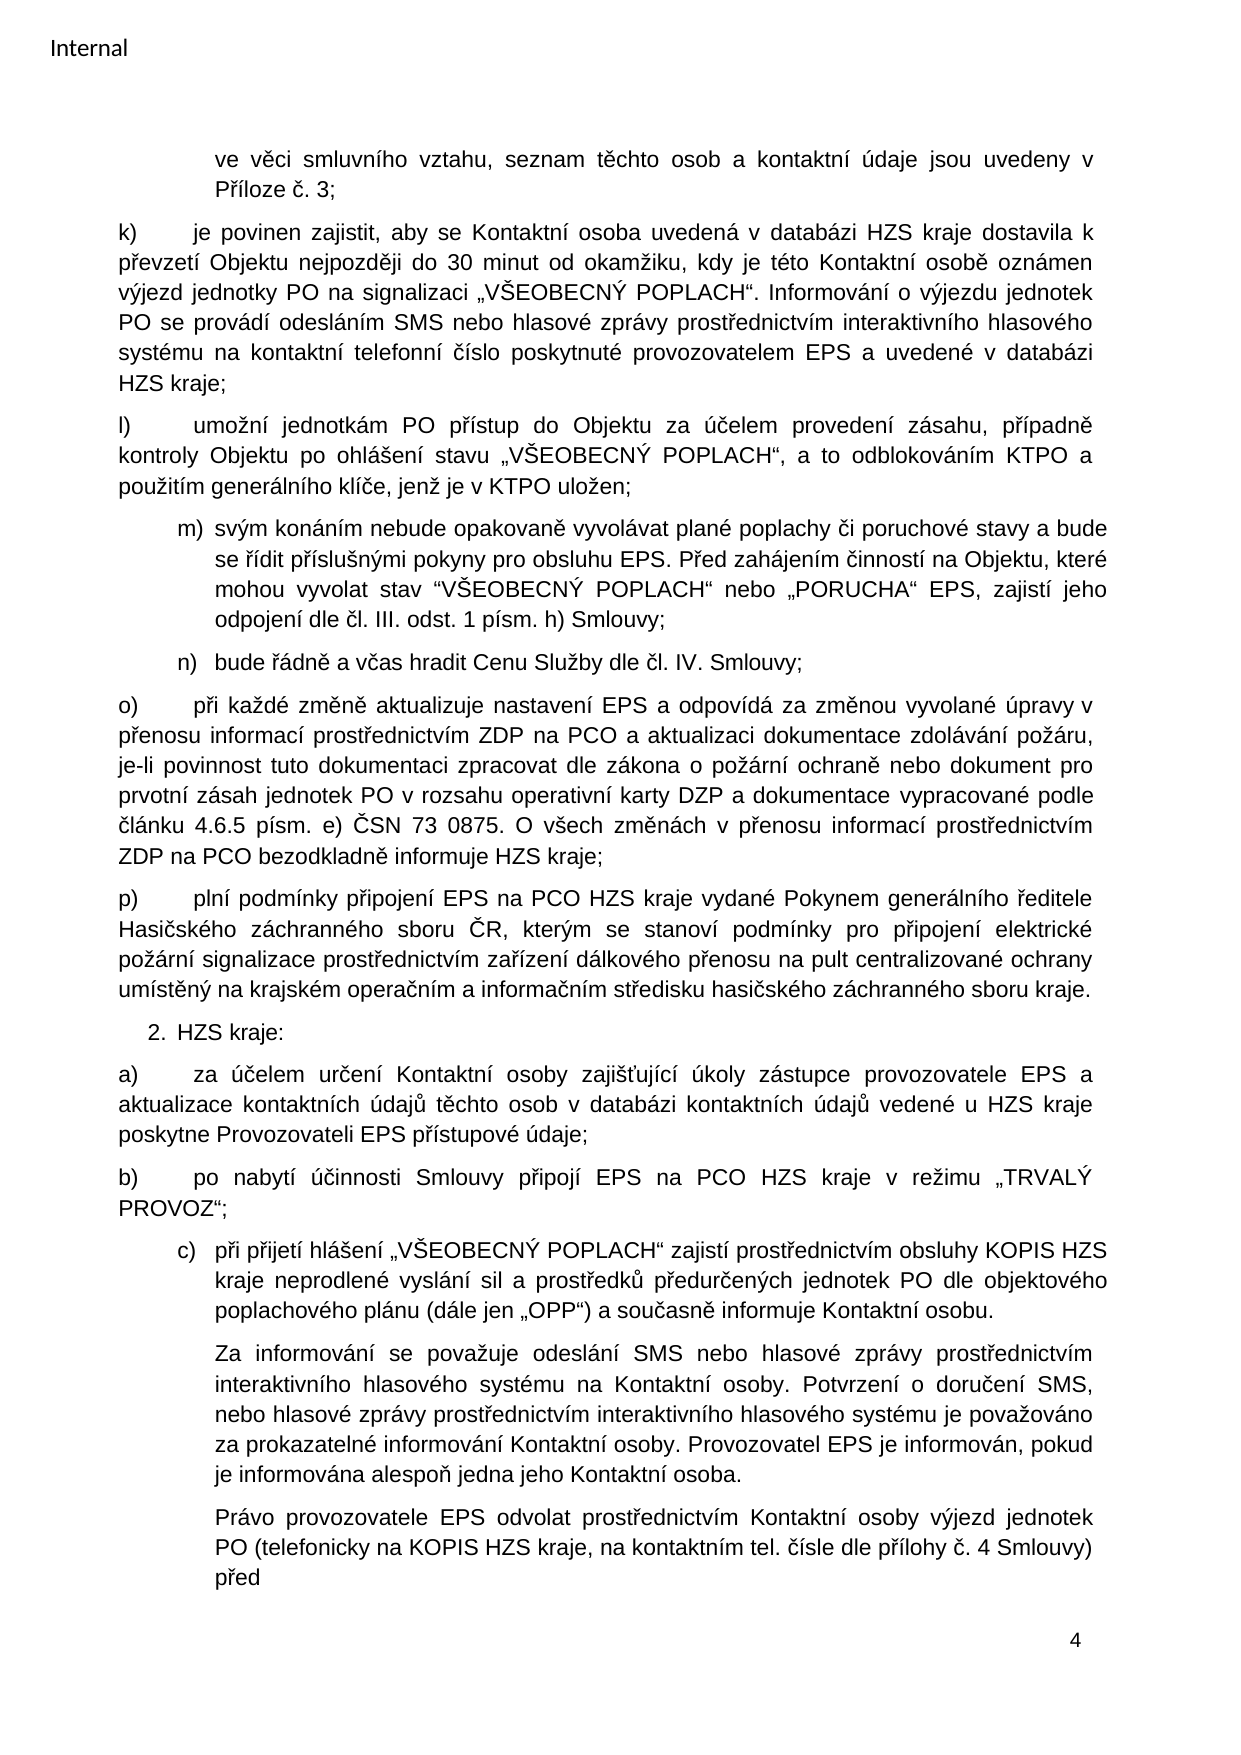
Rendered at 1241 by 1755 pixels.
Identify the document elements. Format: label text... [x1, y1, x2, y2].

list bude řádně a včas hradit Cenu Služby dle čl. IV. Smlouvy; [177, 649, 1108, 675]
list po nabytí účinnosti Smlouvy připojí EPS na PCO HZS kraje v režimu „TRVALÝ PROVOZ“; [118, 1164, 1093, 1221]
list HZS kraje: [147, 1019, 1108, 1045]
list za účelem určení Kontaktní osoby zajišťující úkoly zástupce provozovatele EPS a aktualizace kontaktních údajů těchto osob v databázi kontaktních údajů vedené u HZS kraje poskytne Provozovateli EPS přístupové údaje; [118, 1061, 1093, 1148]
list umožní jednotkám PO přístup do Objektu za účelem provedení zásahu, případně kontroly Objektu po ohlášení stavu „VŠEOBECNÝ POPLACH“, a to odblokováním KTPO a použitím generálního klíče, jenž je v KTPO uložen; [118, 412, 1093, 499]
list svým konáním nebude opakovaně vyvolávat plané poplachy či poruchové stavy a bude se řídit příslušnými pokyny pro obsluhu EPS. Před zahájením činností na Objektu, které mohou vyvolat stav “VŠEOBECNÝ POPLACH“ nebo „PORUCHA“ EPS, zajistí jeho odpojení dle čl. III. odst. 1 písm. h) Smlouvy; [177, 515, 1108, 632]
text Právo provozovatele EPS odvolat prostřednictvím Kontaktní osoby výjezd jednotek PO (telefonicky na KOPIS HZS kraje, na kontaktním tel. čísle dle přílohy č. 4 Smlouvy) před [214, 1504, 1093, 1591]
list při přijetí hlášení „VŠEOBECNÝ POPLACH“ zajistí prostřednictvím obsluhy KOPIS HZS kraje neprodlené vyslání sil a prostředků předurčených jednotek PO dle objektového poplachového plánu (dále jen „OPP“) a současně informuje Kontaktní osobu. [177, 1237, 1108, 1324]
list při každé změně aktualizuje nastavení EPS a odpovídá za změnou vyvolané úpravy v přenosu informací prostřednictvím ZDP na PCO a aktualizaci dokumentace zdolávání požáru, je-li povinnost tuto dokumentaci zpracovat dle zákona o požární ochraně nebo dokument pro prvotní zásah jednotek PO v rozsahu operativní karty DZP a dokumentace vypracované podle článku 4.6.5 písm. e) ČSN 73 0875. O všech změnách v přenosu informací prostřednictvím ZDP na PCO bezodkladně informuje HZS kraje; [118, 692, 1094, 869]
text ve věci smluvního vztahu, seznam těchto osob a kontaktní údaje jsou uvedeny v Příloze č. 3; [214, 146, 1093, 203]
text Za informování se považuje odeslání SMS nebo hlasové zprávy prostřednictvím interaktivního hlasového systému na Kontaktní osoby. Potvrzení o doručení SMS, nebo hlasové zprávy prostřednictvím interaktivního hlasového systému je považováno za prokazatelné informování Kontaktní osoby. Provozovatel EPS je informován, pokud je informována alespoň jedna jeho Kontaktní osoba. [214, 1340, 1093, 1487]
list plní podmínky připojení EPS na PCO HZS kraje vydané Pokynem generálního ředitele Hasičského záchranného sboru ČR, kterým se stanoví podmínky pro připojení elektrické požární signalizace prostřednictvím zařízení dálkového přenosu na pult centralizované ochrany umístěný na krajském operačním a informačním středisku hasičského záchranného sboru kraje. [118, 885, 1093, 1002]
list je povinen zajistit, aby se Kontaktní osoba uvedená v databázi HZS kraje dostavila k převzetí Objektu nejpozději do 30 minut od okamžiku, kdy je této Kontaktní osobě oznámen výjezd jednotky PO na signalizaci „VŠEOBECNÝ POPLACH“. Informování o výjezdu jednotek PO se provádí odesláním SMS nebo hlasové zprávy prostřednictvím interaktivního hlasového systému na kontaktní telefonní číslo poskytnuté provozovatelem EPS a uvedené v databázi HZS kraje; [118, 218, 1094, 396]
